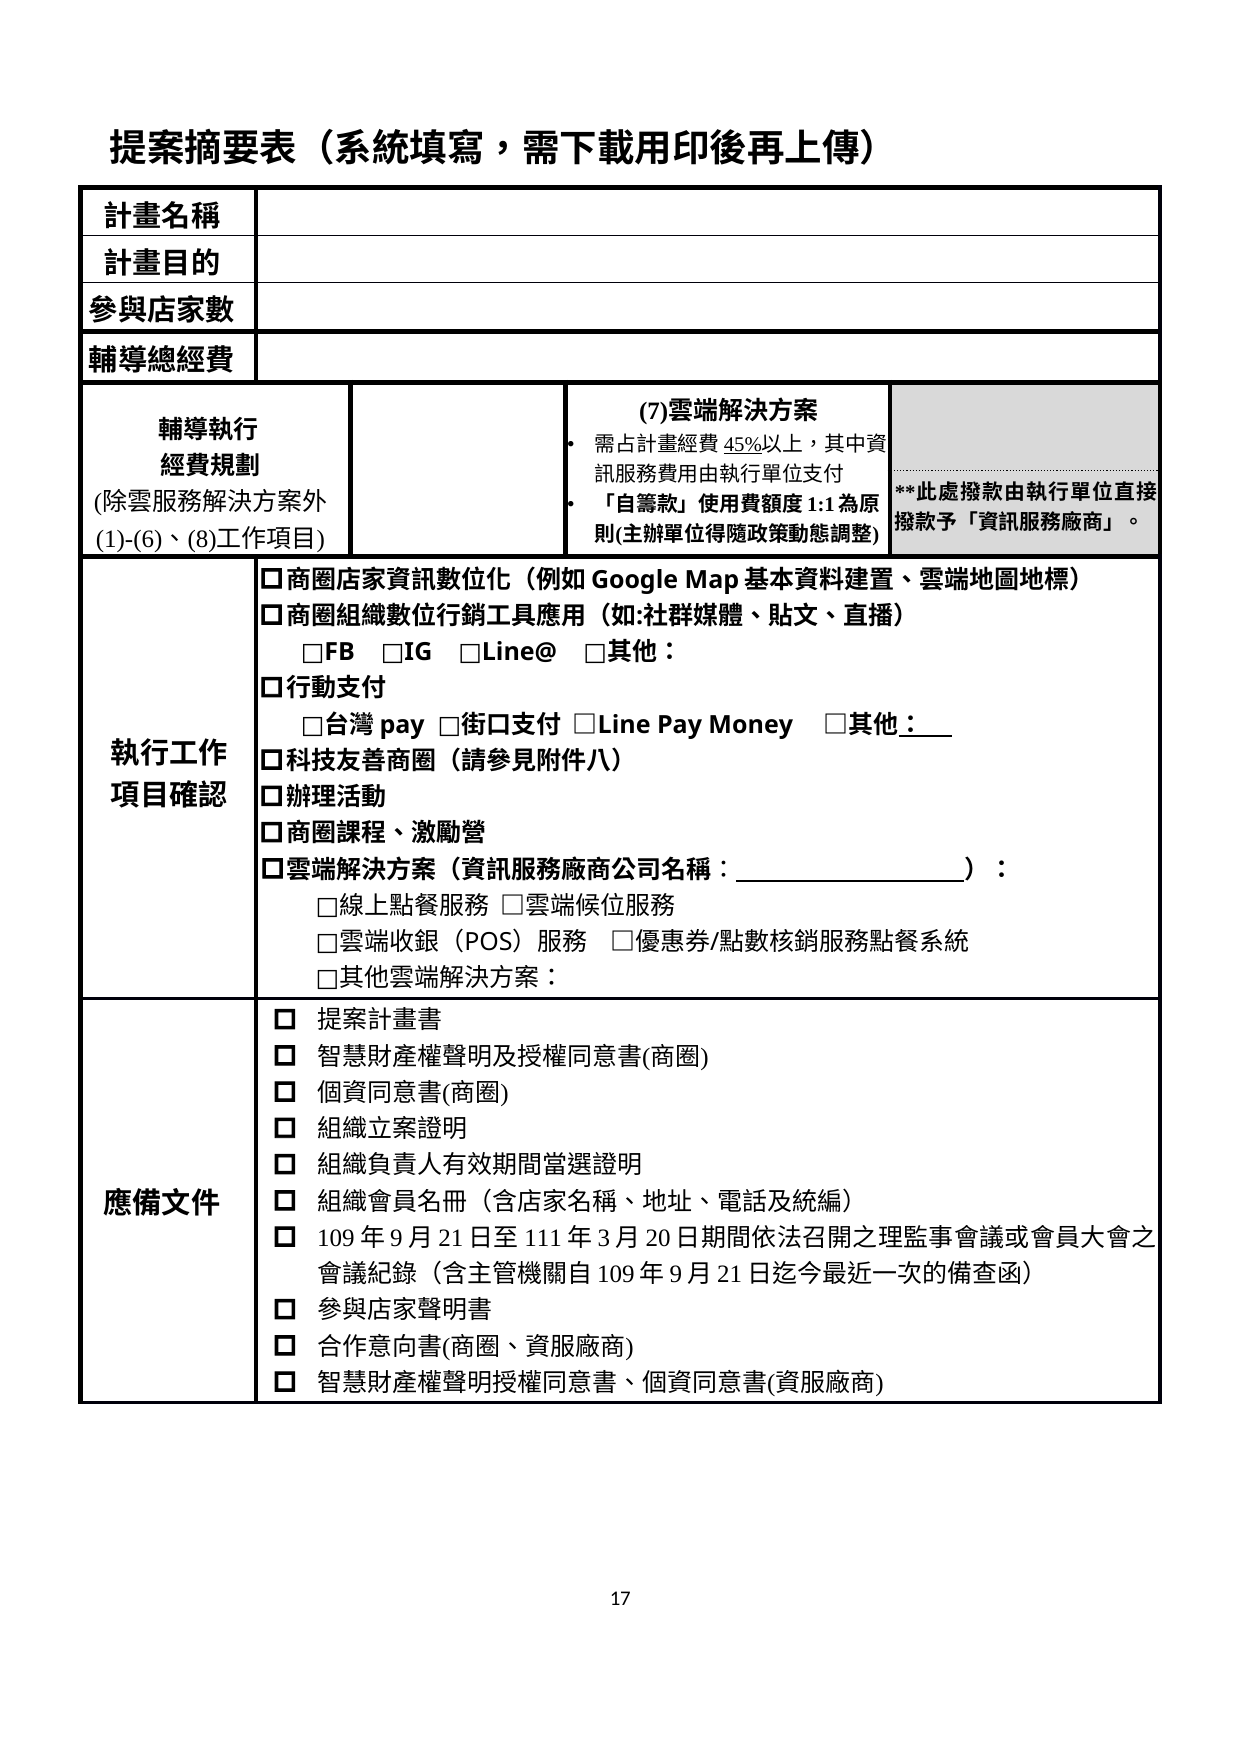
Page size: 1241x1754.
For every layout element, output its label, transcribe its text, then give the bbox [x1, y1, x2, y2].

table_cell 商圈店家資訊數位化（例如Google Map基本資料建置、雲端地圖地標） 商圈組織數位行銷工具應用（如:社群媒體、貼文、直播） □FB □IG □Line@ □其他： 行動支付 □台灣pay □街口支付 □Line Pay Money □其他： 科技友善商圈（請參見附件八） 辦理活動 商圈課程、激勵營 雲端解決方案（資訊服務廠商公司名稱： ）： □線上點餐服務 □雲端候位服務 □雲端收銀（POS）服務 □優惠券/點數核銷服務點餐系統 □其他雲端解決方案： [258, 559, 1158, 997]
table_cell 輔導執行 經費規劃 (除雲服務解決方案外(1)-(6)、(8)工作項目) [83, 385, 348, 554]
table_cell 提案計畫書 智慧財產權聲明及授權同意書(商圈) 個資同意書(商圈) 組織立案證明 組織負責人有效期間當選證明 組織會員名冊（含店家名稱、地址、電話及統編） 109年9月21日至111年3月20日期間依法召開之理監事會議或會員大會之會議紀錄（含主管機關自109年9月21日迄今最近一次的備查函） 參與店家聲明書 合作意向書(商圈、資服廠商) 智慧財產權聲明授權同意書、個資同意書(資服廠商) [258, 1000, 1158, 1401]
table_cell 輔導總經費 [83, 334, 254, 380]
table_cell [892, 385, 1158, 470]
table_cell 參與店家數 [83, 283, 254, 329]
table_header 計畫名稱 [83, 190, 254, 235]
table_cell [353, 385, 563, 554]
text 提案摘要表（系統填寫，需下載用印後再上傳） [109, 118, 1131, 172]
table_header [258, 190, 1158, 235]
table_cell 應備文件 [83, 1000, 254, 1401]
table_cell (7)雲端解決方案 需占計畫經費45%以上，其中資訊服務費用由執行單位支付 「自籌款」使用費額度1:1為原則(主辦單位得隨政策動態調整) [568, 385, 888, 554]
table_cell [258, 236, 1158, 282]
table_cell 執行工作 項目確認 [83, 559, 254, 997]
table_cell [258, 283, 1158, 329]
table_cell [258, 334, 1158, 380]
table_cell 計畫目的 [83, 236, 254, 282]
table_cell **此處撥款由執行單位直接撥款予「資訊服務廠商」。 [892, 470, 1158, 554]
